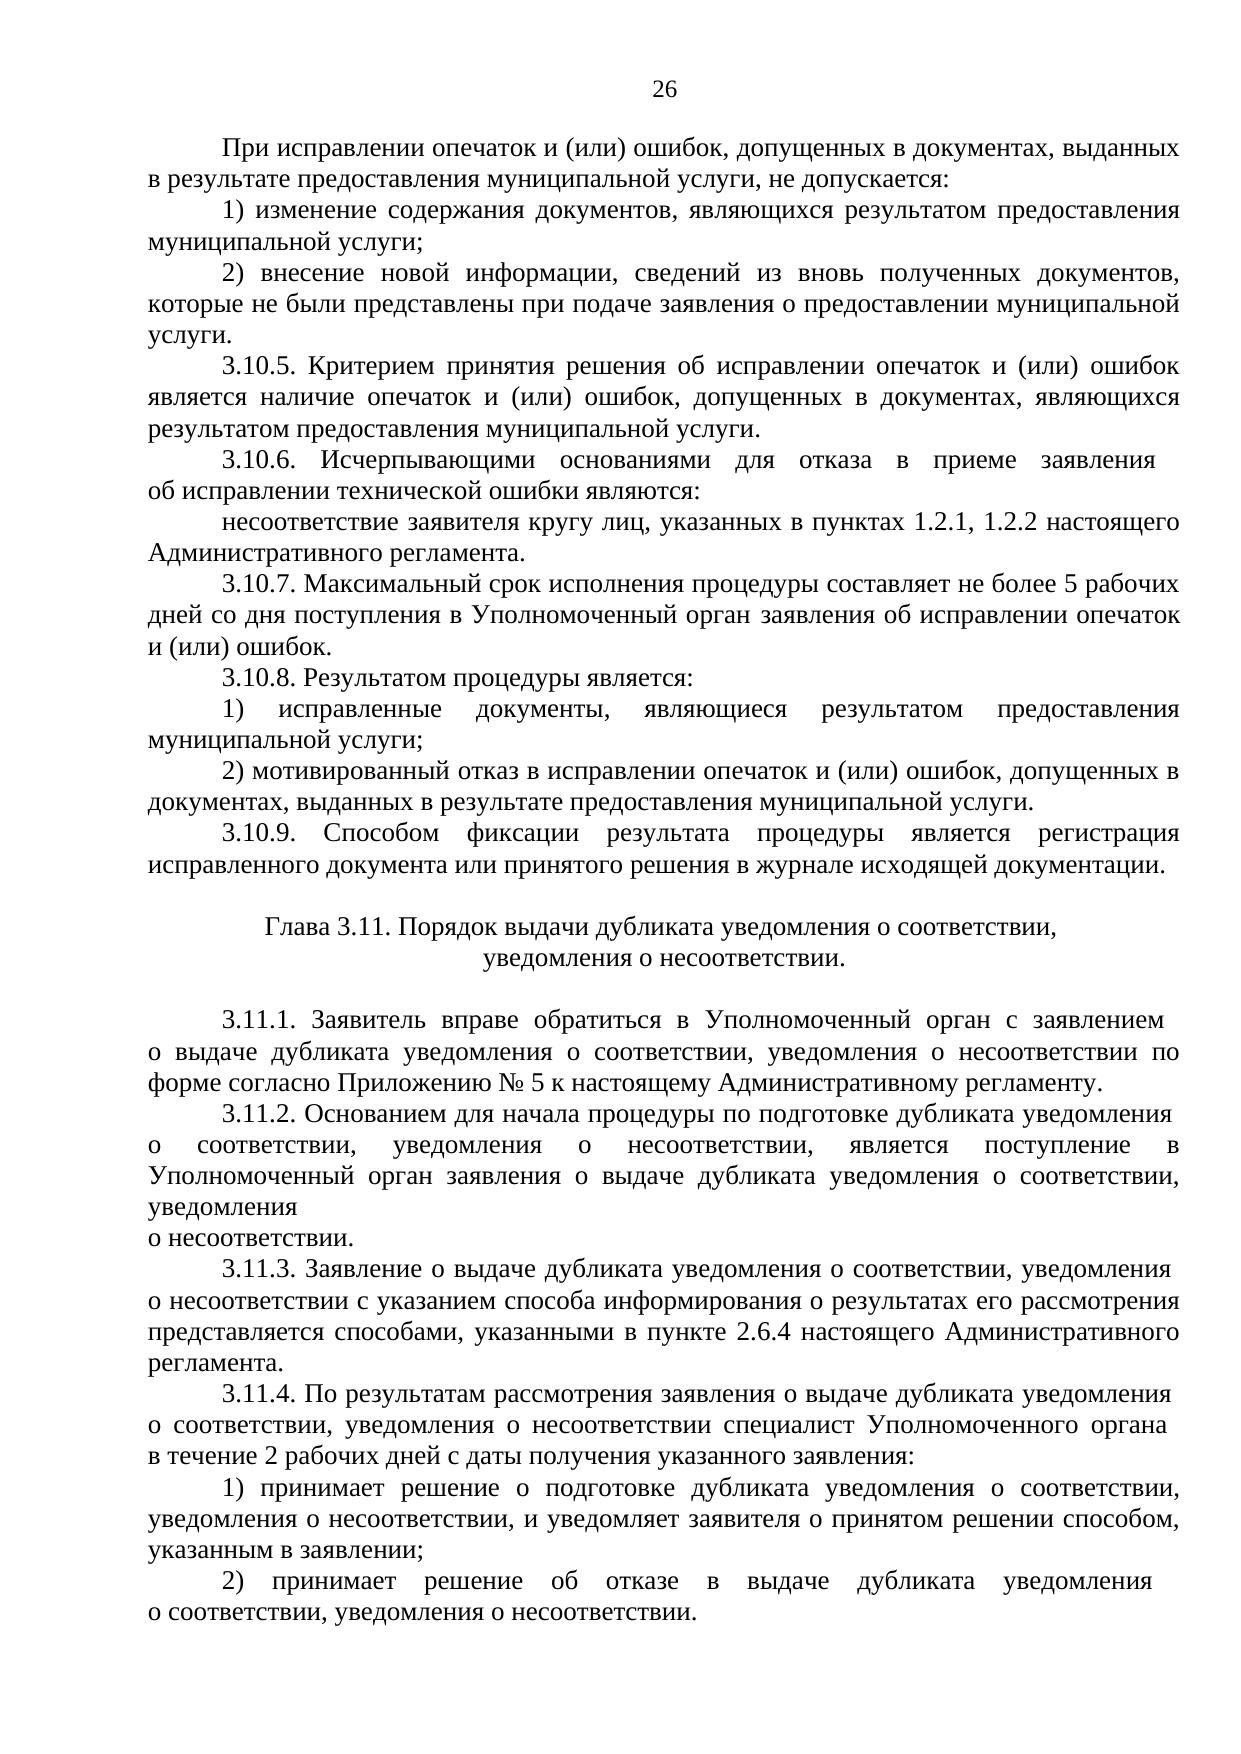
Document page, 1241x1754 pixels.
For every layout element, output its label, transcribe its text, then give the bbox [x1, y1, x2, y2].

text 3.11.3. Заявление о выдаче дубликата уведомления о соответствии, уведомления о несоответствии с указанием способа информирования о результатах его рассмотрения представляется способами, указанными в пункте 2.6.4 настоящего Административного регламента. [148, 1253, 1181, 1377]
text При исправлении опечаток и (или) ошибок, допущенных в документах, выданных в результате предоставления муниципальной услуги, не допускается: [148, 131, 1181, 194]
text 1) изменение содержания документов, являющихся результатом предоставления муниципальной услуги; [148, 194, 1181, 256]
text 3.10.9. Способом фиксации результата процедуры является регистрация исправленного документа или принятого решения в журнале исходящей документации. [148, 817, 1181, 879]
text несоответствие заявителя кругу лиц, указанных в пунктах 1.2.1, 1.2.2 настоящего Административного регламента. [148, 505, 1181, 567]
text 1) исправленные документы, являющиеся результатом предоставления муниципальной услуги; [148, 692, 1181, 754]
text 3.11.4. По результатам рассмотрения заявления о выдаче дубликата уведомления о соответствии, уведомления о несоответствии специалист Уполномоченного органа в течение 2 рабочих дней с даты получения указанного заявления: [148, 1377, 1181, 1471]
text 2) мотивированный отказ в исправлении опечаток и (или) ошибок, допущенных в документах, выданных в результате предоставления муниципальной услуги. [148, 754, 1181, 817]
text 3.10.8. Результатом процедуры является: [148, 661, 1181, 692]
text 2) принимает решение об отказе в выдаче дубликата уведомления о соответствии, уведомления о несоответствии. [148, 1564, 1181, 1626]
text 3.11.2. Основанием для начала процедуры по подготовке дубликата уведомления о соответствии, уведомления о несоответствии, является поступление в Уполномоченный орган заявления о выдаче дубликата уведомления о соответствии, уведомления о несоответствии. [148, 1097, 1181, 1253]
text Глава 3.11. Порядок выдачи дубликата уведомления о соответствии, уведомления о несоответствии. [148, 910, 1181, 972]
text 3.10.7. Максимальный срок исполнения процедуры составляет не более 5 рабочих дней со дня поступления в Уполномоченный орган заявления об исправлении опечаток и (или) ошибок. [148, 567, 1181, 661]
text 1) принимает решение о подготовке дубликата уведомления о соответствии, уведомления о несоответствии, и уведомляет заявителя о принятом решении способом, указанным в заявлении; [148, 1471, 1181, 1564]
text 3.10.5. Критерием принятия решения об исправлении опечаток и (или) ошибок является наличие опечаток и (или) ошибок, допущенных в документах, являющихся результатом предоставления муниципальной услуги. [148, 349, 1181, 443]
text 2) внесение новой информации, сведений из вновь полученных документов, которые не были представлены при подаче заявления о предоставлении муниципальной услуги. [148, 256, 1181, 349]
text 3.10.6. Исчерпывающими основаниями для отказа в приеме заявления об исправлении технической ошибки являются: [148, 443, 1181, 505]
text 3.11.1. Заявитель вправе обратиться в Уполномоченный орган с заявлением о выдаче дубликата уведомления о соответствии, уведомления о несоответствии по форме согласно Приложению № 5 к настоящему Административному регламенту. [148, 1003, 1181, 1097]
